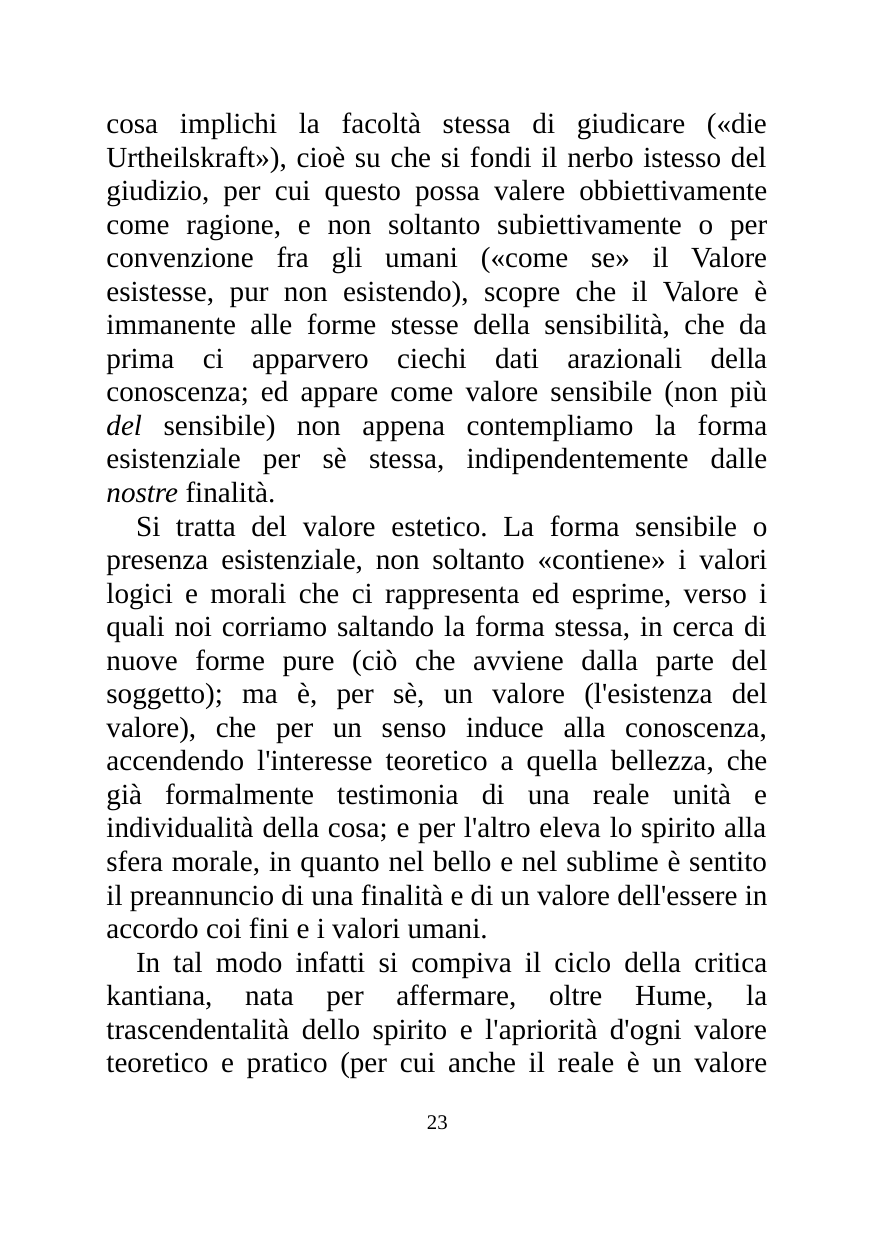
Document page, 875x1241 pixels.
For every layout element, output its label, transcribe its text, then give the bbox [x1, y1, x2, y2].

text cosa implichi la facoltà stessa di giudicare («die Urtheilskraft»), cioè su che si fondi il nerbo istesso del giudizio, per cui questo possa valere obbiettivamente come ragione, e non soltanto subiettivamente o per convenzione fra gli umani («come se» il Valore esistesse, pur non esistendo), scopre che il Valore è immanente alle forme stesse della sensibilità, che da prima ci apparvero ciechi dati arazionali della conoscenza; ed appare come valore sensibile (non più del sensibile) non appena contempliamo la forma esistenziale per sè stessa, indipendentemente dalle nostre finalità. [106, 106, 768, 509]
text In tal modo infatti si compiva il ciclo della critica kantiana, nata per affermare, oltre Hume, la trascendentalità dello spirito e l'apriorità d'ogni valore teoretico e pratico (per cui anche il reale è un valore [106, 945, 768, 1079]
text Si tratta del valore estetico. La forma sensibile o presenza esistenziale, non soltanto «contiene» i valori logici e morali che ci rappresenta ed esprime, verso i quali noi corriamo saltando la forma stessa, in cerca di nuove forme pure (ciò che avviene dalla parte del soggetto); ma è, per sè, un valore (l'esistenza del valore), che per un senso induce alla conoscenza, accendendo l'interesse teoretico a quella bellezza, che già formalmente testimonia di una reale unità e individualità della cosa; e per l'altro eleva lo spirito alla sfera morale, in quanto nel bello e nel sublime è sentito il preannuncio di una finalità e di un valore dell'essere in accordo coi fini e i valori umani. [106, 509, 768, 945]
